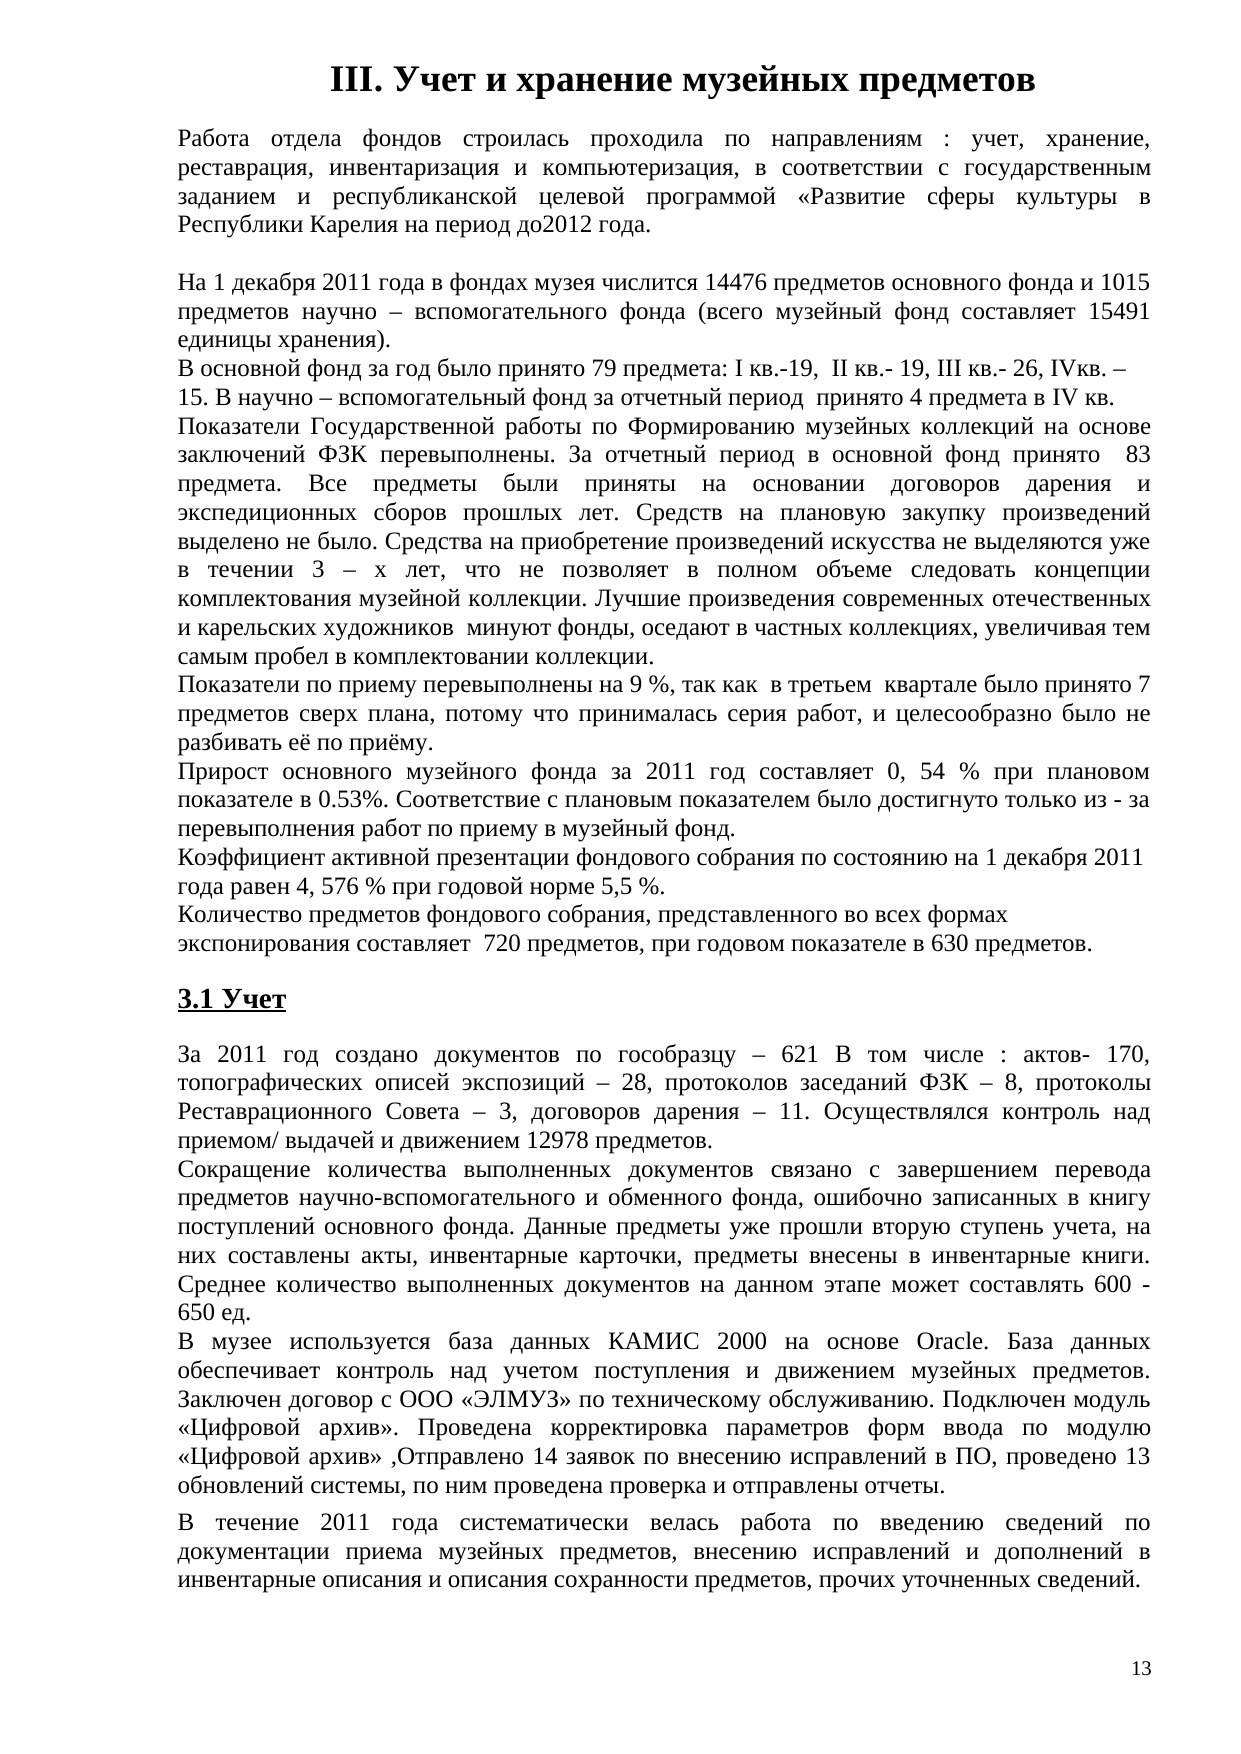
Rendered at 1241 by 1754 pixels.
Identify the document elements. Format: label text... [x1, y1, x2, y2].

text Показатели по приему перевыполнены на 9 %, так как в третьем квартале было принято 7 предметов сверх плана, потому что принималась серия работ, и целесообразно было не разбивать её по приёму. [177, 669, 1152, 756]
text Показатели Государственной работы по Формированию музейных коллекций на основе заключений ФЗК перевыполнены. За отчетный период в основной фонд принято 83 предмета. Все предметы были приняты на основании договоров дарения и экспедиционных сборов прошлых лет. Средств на плановую закупку произведений выделено не было. Средства на приобретение произведений искусства не выделяются уже в течении 3 – х лет, что не позволяет в полном объеме следовать концепции комплектования музейной коллекции. Лучшие произведения современных отечественных и карельских художников минуют фонды, оседают в частных коллекциях, увеличивая тем самым пробел в комплектовании коллекции. [177, 411, 1152, 669]
text Коэффициент активной презентации фондового собрания по состоянию на 1 декабря 2011 года равен 4, 576 % при годовой норме 5,5 %. [177, 842, 1152, 899]
text В основной фонд за год было принято 79 предмета: I кв.-19, II кв.- 19, III кв.- 26, IVкв. – [177, 353, 1152, 382]
text III. Учет и хранение музейных предметов [177, 56, 1152, 99]
text Количество предметов фондового собрания, представленного во всех формах экспонирования составляет 720 предметов, при годовом показателе в 630 предметов. [177, 899, 1152, 957]
text 15. В научно – вспомогательный фонд за отчетный период принято 4 предмета в IV кв. [177, 382, 1152, 411]
text На 1 декабря 2011 года в фондах музея числится 14476 предметов основного фонда и 1015 предметов научно – вспомогательного фонда (всего музейный фонд составляет 15491 единицы хранения). [177, 267, 1152, 353]
text Сокращение количества выполненных документов связано с завершением перевода предметов научно-вспомогательного и обменного фонда, ошибочно записанных в книгу поступлений основного фонда. Данные предметы уже прошли вторую ступень учета, на них составлены акты, инвентарные карточки, предметы внесены в инвентарные книги. Среднее количество выполненных документов на данном этапе может составлять 600 - 650 ед. [177, 1154, 1152, 1326]
text За 2011 год создано документов по гособразцу – 621 В том числе : актов- 170, топографических описей экспозиций – 28, протоколов заседаний ФЗК – 8, протоколы Реставрационного Совета – 3, договоров дарения – 11. Осуществлялся контроль над приемом/ выдачей и движением 12978 предметов. [177, 1039, 1152, 1154]
text 3.1 Учет [177, 981, 1152, 1015]
text В музее используется база данных КАМИС 2000 на основе Oracle. База данных обеспечивает контроль над учетом поступления и движением музейных предметов. Заключен договор с ООО «ЭЛМУЗ» по техническому обслуживанию. Подключен модуль «Цифровой архив». Проведена корректировка параметров форм ввода по модулю «Цифровой архив» ,Отправлено 14 заявок по внесению исправлений в ПО, проведено 13 обновлений системы, по ним проведена проверка и отправлены отчеты. [177, 1326, 1152, 1499]
text В течение 2011 года систематически велась работа по введению сведений по документации приема музейных предметов, внесению исправлений и дополнений в инвентарные описания и описания сохранности предметов, прочих уточненных сведений. [177, 1507, 1152, 1593]
text Прирост основного музейного фонда за 2011 год составляет 0, 54 % при плановом показателе в 0.53%. Соответствие с плановым показателем было достигнуто только из - за перевыполнения работ по приему в музейный фонд. [177, 756, 1152, 842]
text Работа отдела фондов строилась проходила по направлениям : учет, хранение, реставрация, инвентаризация и компьютеризация, в соответствии с государственным заданием и республиканской целевой программой «Развитие сферы культуры в Республики Карелия на период до2012 года. [177, 123, 1152, 238]
